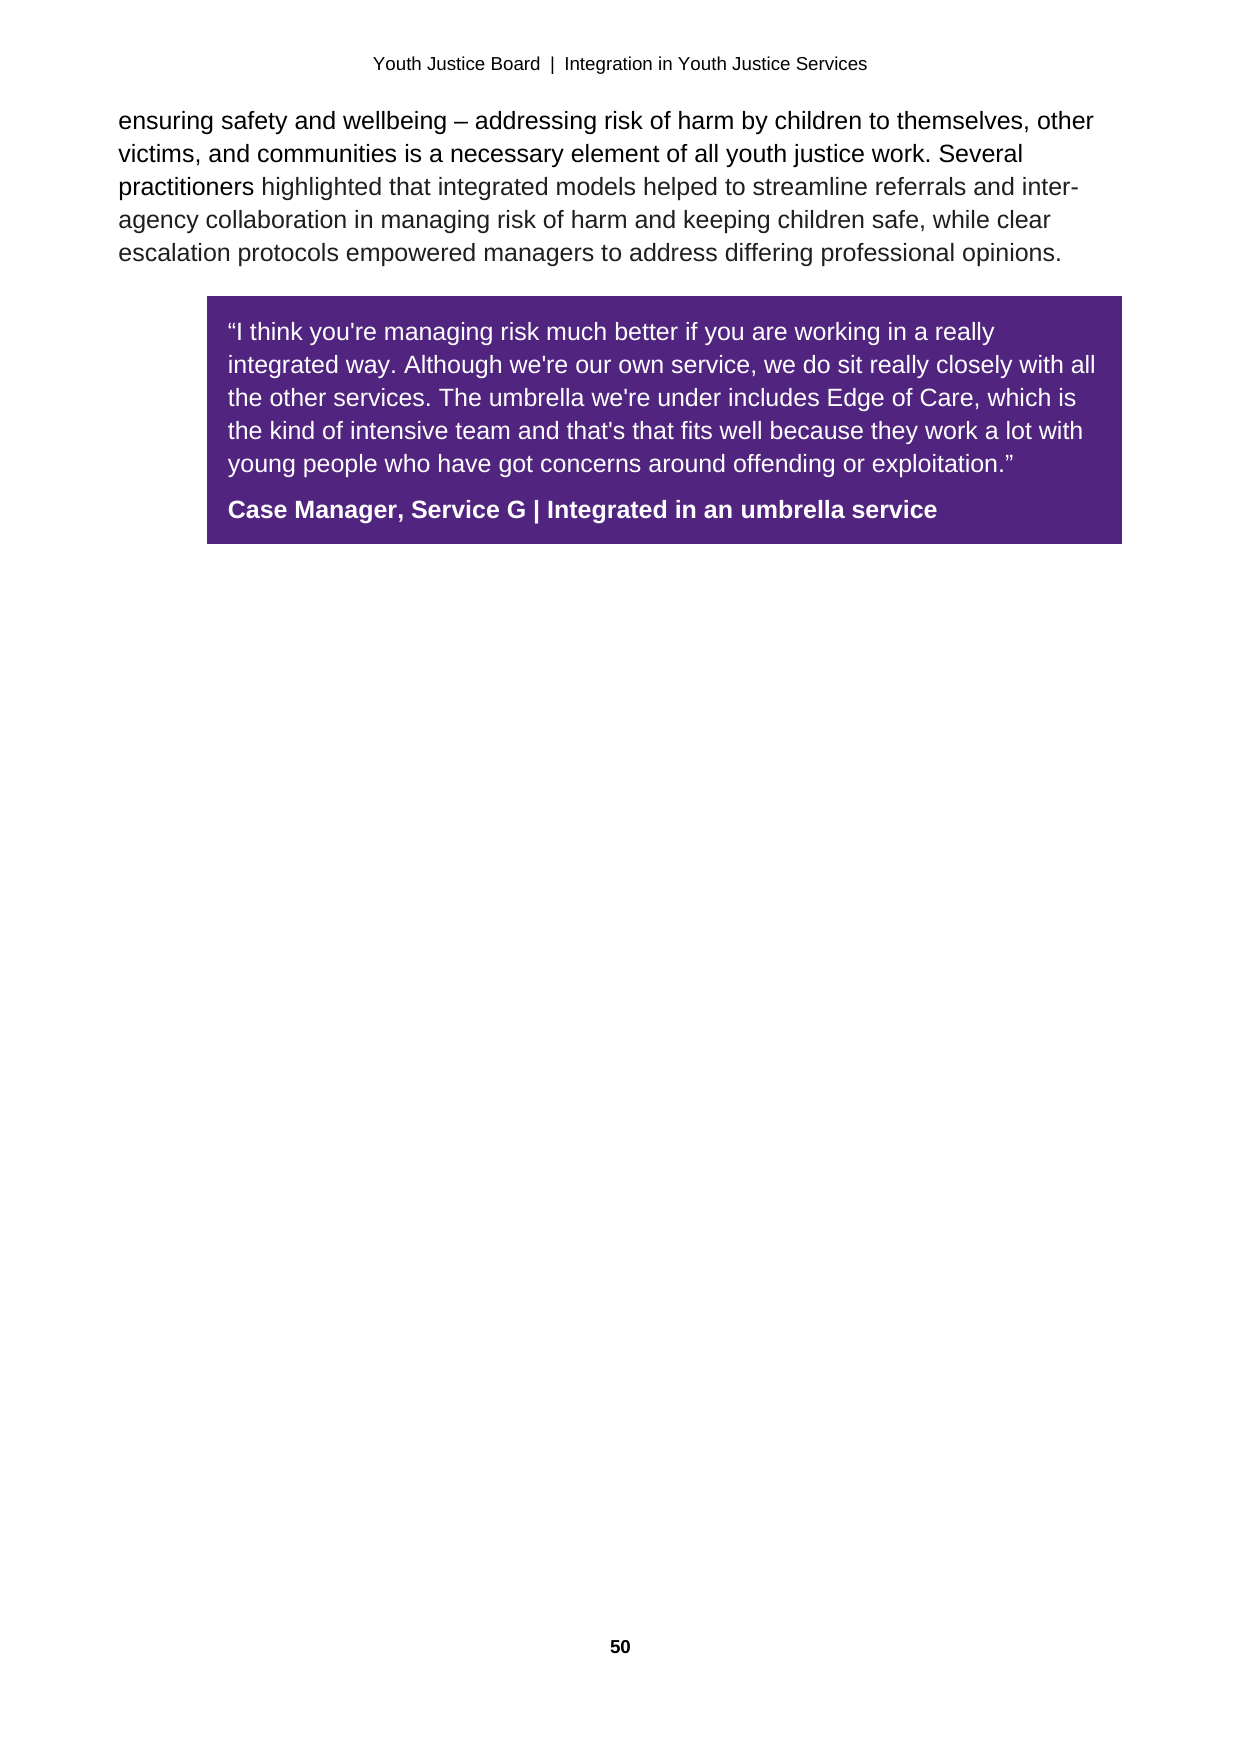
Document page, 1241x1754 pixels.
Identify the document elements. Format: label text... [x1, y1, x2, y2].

text Case Manager, Service G | Integrated in an umbrella service [219, 474, 1109, 532]
text “I think you're managing risk much better if you are working in a really integrated way. Although we're our own service, we do sit really closely with all the other services. The umbrella we're under includes Edge of Care, which is the kind of intensive team and that's that fits well because they work a lot with young people who have got concerns around offending or exploitation.” [219, 309, 1109, 474]
text ensuring safety and wellbeing – addressing risk of harm by children to themselves, other victims, and communities is a necessary element of all youth justice work. Several practitioners highlighted that integrated models helped to streamline referrals and inter-agency collaboration in managing risk of harm and keeping children safe, while clear escalation protocols empowered managers to address differing professional opinions. [118, 106, 1122, 267]
